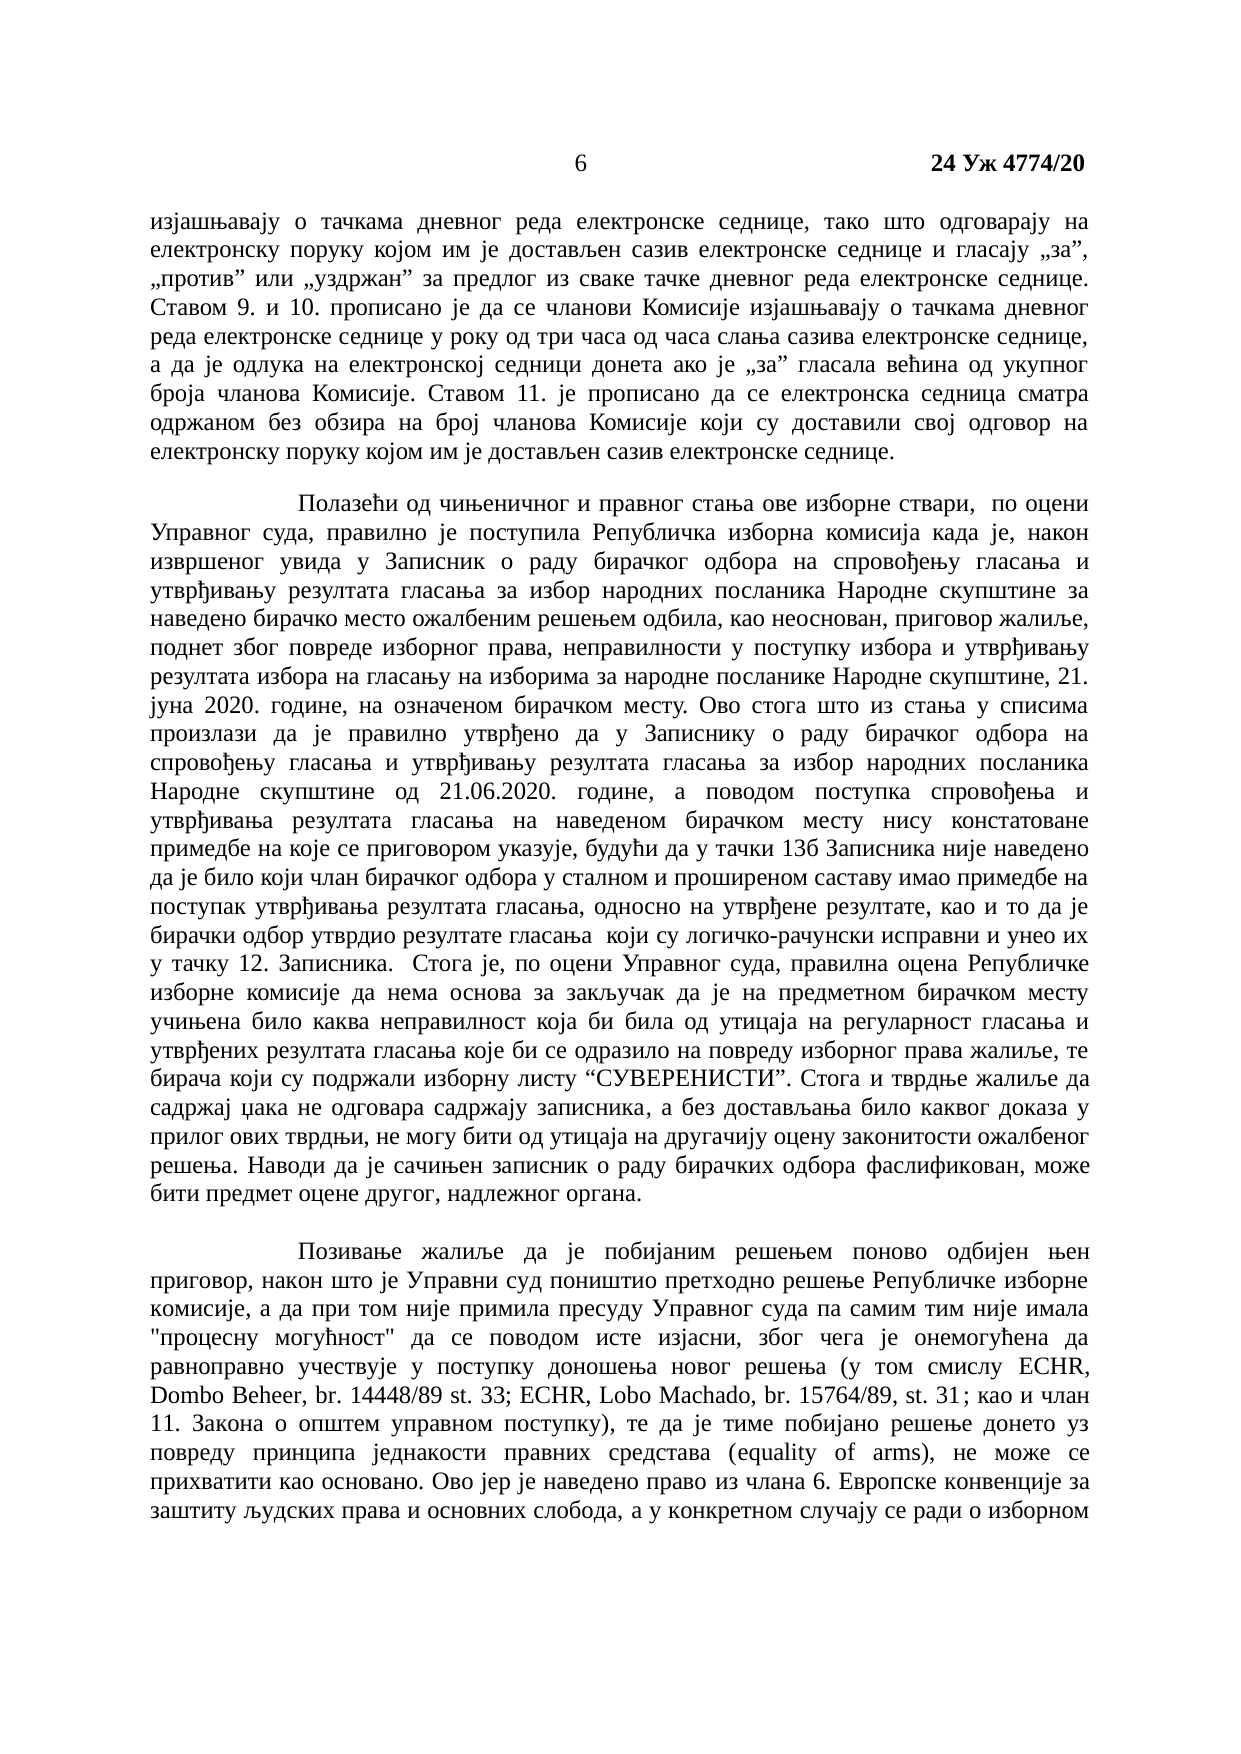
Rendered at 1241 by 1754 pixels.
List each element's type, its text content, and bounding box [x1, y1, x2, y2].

text изјашњавају о тачкама дневног реда електронске седнице, тако што одговарају на електронску поруку којом им је достављен сазив електронске седнице и гласају „за”, „против” или „уздржан” за предлог из сваке тачке дневног реда електронске седнице. Ставом 9. и 10. прописано је да се чланови Комисије изјашњавају о тачкама дневног реда електронске седнице у року од три часа од часа слања сазива електронске седнице, а да је одлука на електронској седници донета ако је „за” гласала већина од укупног броја чланова Комисије. Ставом 11. је прописано да се електронска седница сматра одржаном без обзира на број чланова Комисије који су доставили свој одговор на електронску поруку којом им је достављен сазив електронске седнице. [150, 206, 1090, 464]
text Полазећи од чињеничног и правног стања ове изборне ствари, по оцени Управног суда, правилно је поступила Републичка изборна комисија када је, након извршеног увида у Записник о раду бирачког одбора на спровођењу гласања и утврђивању резултата гласања за избор народних посланика Народне скупштине за наведено бирачко место ожалбеним решењем одбила, као неоснован, приговор жалиље, поднет због повреде изборног права, неправилности у поступку избора и утврђивању резултата избора на гласању на изборима за народне посланике Народне скупштине, 21. јуна 2020. године, на означеном бирачком месту. Ово стога што из стања у списима произлази да је правилно утврђено да у Записнику о раду бирачког одбора на спровођењу гласања и утврђивању резултата гласања за избор народних посланика Народне скупштине од 21.06.2020. године, а поводом поступка спровођења и утврђивања резултата гласања на наведеном бирачком месту нису констатоване примедбе на које се приговором указује, будући да у тачки 13б Записника није наведено да је било који члан бирачког одбора у сталном и проширеном саставу имао примедбе на поступак утврђивања резултата гласања, односно на утврђене резултате, као и то да је бирачки одбор утврдио резултате гласања који су логичко-рачунски исправни и унео их у тачку 12. Записника. Стога је, по оцени Управног суда, правилна оцена Републичке изборне комисије да нема основа за закључак да је на предметном бирачком месту учињена било каква неправилност која би била од утицаја на регуларност гласања и утврђених резултата гласања које би се одразило на повреду изборног права жалиље, те бирача који су подржали изборну листу “СУВЕРЕНИСТИ”. Стога и тврдње жалиље да садржај џака не одговара садржају записника, а без достављања било каквог доказа у прилог ових тврдњи, не могу бити од утицаја на другачију оцену законитости ожалбеног решења. Наводи да је сачињен записник о раду бирачких одбора фаслификован, може бити предмет оцене другог, надлежног органа. [150, 488, 1090, 1207]
text Позивање жалиље да је побијаним решењем поново одбијен њен приговор, након што је Управни суд поништио претходно решење Републичке изборне комисије, а да при том није примила пресуду Управног суда па самим тим није имала "процесну могућност" да се поводом исте изјасни, због чега је онемогућена да равноправно учествује у поступку доношења новог решења (у том смислу ECHR, Dombo Beheer, br. 14448/89 st. 33; ECHR, Lobo Machado, br. 15764/89, st. 31; као и члан 11. Закона о општем управном поступку), те да је тиме побијано решење донето уз повреду принципа једнакости правних средстава (equality of arms), не може се прихватити као основано. Ово јер је наведено право из члана 6. Европске конвенције за заштиту људских права и основних слобода, а у конкретном случају се ради о изборном [150, 1236, 1090, 1523]
